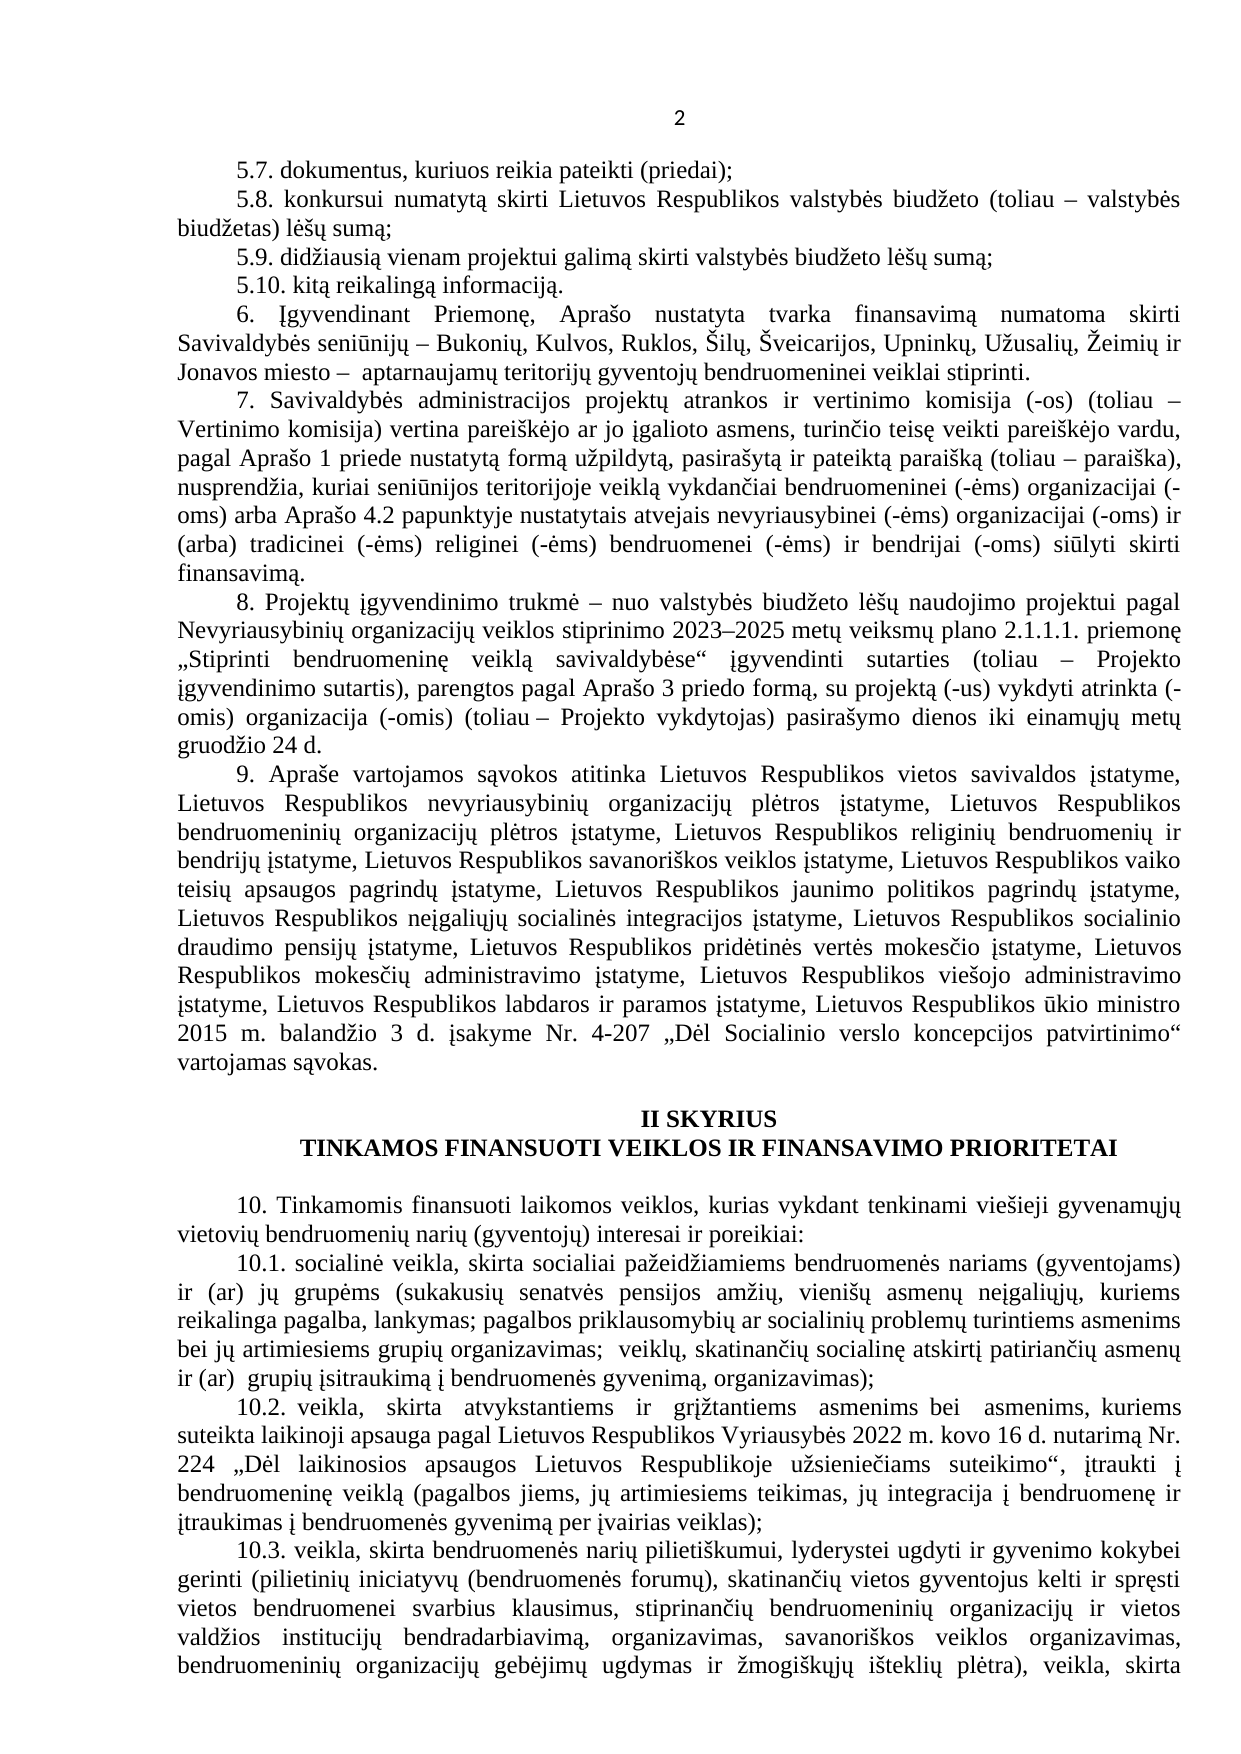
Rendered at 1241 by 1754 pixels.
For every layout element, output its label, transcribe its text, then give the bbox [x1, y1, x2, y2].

text 7. Savivaldybės administracijos projektų atrankos ir vertinimo komisija (-os) (toliau – Vertinimo komisija) vertina pareiškėjo ar jo įgalioto asmens, turinčio teisę veikti pareiškėjo vardu, pagal Aprašo 1 priede nustatytą formą užpildytą, pasirašytą ir pateiktą paraišką (toliau – paraiška), nusprendžia, kuriai seniūnijos teritorijoje veiklą vykdančiai bendruomeninei (-ėms) organizacijai (-oms) arba Aprašo 4.2 papunktyje nustatytais atvejais nevyriausybinei (-ėms) organizacijai (-oms) ir (arba) tradicinei (-ėms) religinei (-ėms) bendruomenei (-ėms) ir bendrijai (-oms) siūlyti skirti finansavimą. [177, 386, 1182, 587]
text 5.9. didžiausią vienam projektui galimą skirti valstybės biudžeto lėšų sumą; [177, 242, 1182, 271]
text 10.1. socialinė veikla, skirta socialiai pažeidžiamiems bendruomenės nariams (gyventojams) ir (ar) jų grupėms (sukakusių senatvės pensijos amžių, vienišų asmenų neįgaliųjų, kuriems reikalinga pagalba, lankymas; pagalbos priklausomybių ar socialinių problemų turintiems asmenims bei jų artimiesiems grupių organizavimas; veiklų, skatinančių socialinę atskirtį patiriančių asmenų ir (ar) grupių įsitraukimą į bendruomenės gyvenimą, organizavimas); [177, 1248, 1182, 1392]
text TINKAMOS FINANSUOTI VEIKLOS IR FINANSAVIMO PRIORITETAI [177, 1133, 1182, 1162]
text II SKYRIUS [177, 1104, 1182, 1133]
text 5.10. kitą reikalingą informaciją. [177, 271, 1182, 299]
text 10.2. veikla, skirta atvykstantiems ir grįžtantiems asmenims bei asmenims, kuriems suteikta laikinoji apsauga pagal Lietuvos Respublikos Vyriausybės 2022 m. kovo 16 d. nutarimą Nr. 224 „Dėl laikinosios apsaugos Lietuvos Respublikoje užsieniečiams suteikimo“, įtraukti į bendruomeninę veiklą (pagalbos jiems, jų artimiesiems teikimas, jų integracija į bendruomenę ir įtraukimas į bendruomenės gyvenimą per įvairias veiklas); [177, 1392, 1182, 1536]
text 10.3. veikla, skirta bendruomenės narių pilietiškumui, lyderystei ugdyti ir gyvenimo kokybei gerinti (pilietinių iniciatyvų (bendruomenės forumų), skatinančių vietos gyventojus kelti ir spręsti vietos bendruomenei svarbius klausimus, stiprinančių bendruomeninių organizacijų ir vietos valdžios institucijų bendradarbiavimą, organizavimas, savanoriškos veiklos organizavimas, bendruomeninių organizacijų gebėjimų ugdymas ir žmogiškųjų išteklių plėtra), veikla, skirta [177, 1536, 1182, 1679]
text 10. Tinkamomis finansuoti laikomos veiklos, kurias vykdant tenkinami viešieji gyvenamųjų vietovių bendruomenių narių (gyventojų) interesai ir poreikiai: [177, 1191, 1182, 1248]
text 6. Įgyvendinant Priemonę, Aprašo nustatyta tvarka finansavimą numatoma skirti Savivaldybės seniūnijų – Bukonių, Kulvos, Ruklos, Šilų, Šveicarijos, Upninkų, Užusalių, Žeimių ir Jonavos miesto – aptarnaujamų teritorijų gyventojų bendruomeninei veiklai stiprinti. [177, 299, 1182, 386]
text 9. Apraše vartojamos sąvokos atitinka Lietuvos Respublikos vietos savivaldos įstatyme, Lietuvos Respublikos nevyriausybinių organizacijų plėtros įstatyme, Lietuvos Respublikos bendruomeninių organizacijų plėtros įstatyme, Lietuvos Respublikos religinių bendruomenių ir bendrijų įstatyme, Lietuvos Respublikos savanoriškos veiklos įstatyme, Lietuvos Respublikos vaiko teisių apsaugos pagrindų įstatyme, Lietuvos Respublikos jaunimo politikos pagrindų įstatyme, Lietuvos Respublikos neįgaliųjų socialinės integracijos įstatyme, Lietuvos Respublikos socialinio draudimo pensijų įstatyme, Lietuvos Respublikos pridėtinės vertės mokesčio įstatyme, Lietuvos Respublikos mokesčių administravimo įstatyme, Lietuvos Respublikos viešojo administravimo įstatyme, Lietuvos Respublikos labdaros ir paramos įstatyme, Lietuvos Respublikos ūkio ministro 2015 m. balandžio 3 d. įsakyme Nr. 4-207 „Dėl Socialinio verslo koncepcijos patvirtinimo“ vartojamas sąvokas. [177, 759, 1182, 1076]
text 5.7. dokumentus, kuriuos reikia pateikti (priedai); [177, 156, 1182, 184]
text 8. Projektų įgyvendinimo trukmė – nuo valstybės biudžeto lėšų naudojimo projektui pagal Nevyriausybinių organizacijų veiklos stiprinimo 2023–2025 metų veiksmų plano 2.1.1.1. priemonę „Stiprinti bendruomeninę veiklą savivaldybėse“ įgyvendinti sutarties (toliau – Projekto įgyvendinimo sutartis), parengtos pagal Aprašo 3 priedo formą, su projektą (-us) vykdyti atrinkta (-omis) organizacija (-omis) (toliau – Projekto vykdytojas) pasirašymo dienos iki einamųjų metų gruodžio 24 d. [177, 587, 1182, 759]
text 5.8. konkursui numatytą skirti Lietuvos Respublikos valstybės biudžeto (toliau – valstybės biudžetas) lėšų sumą; [177, 184, 1182, 242]
